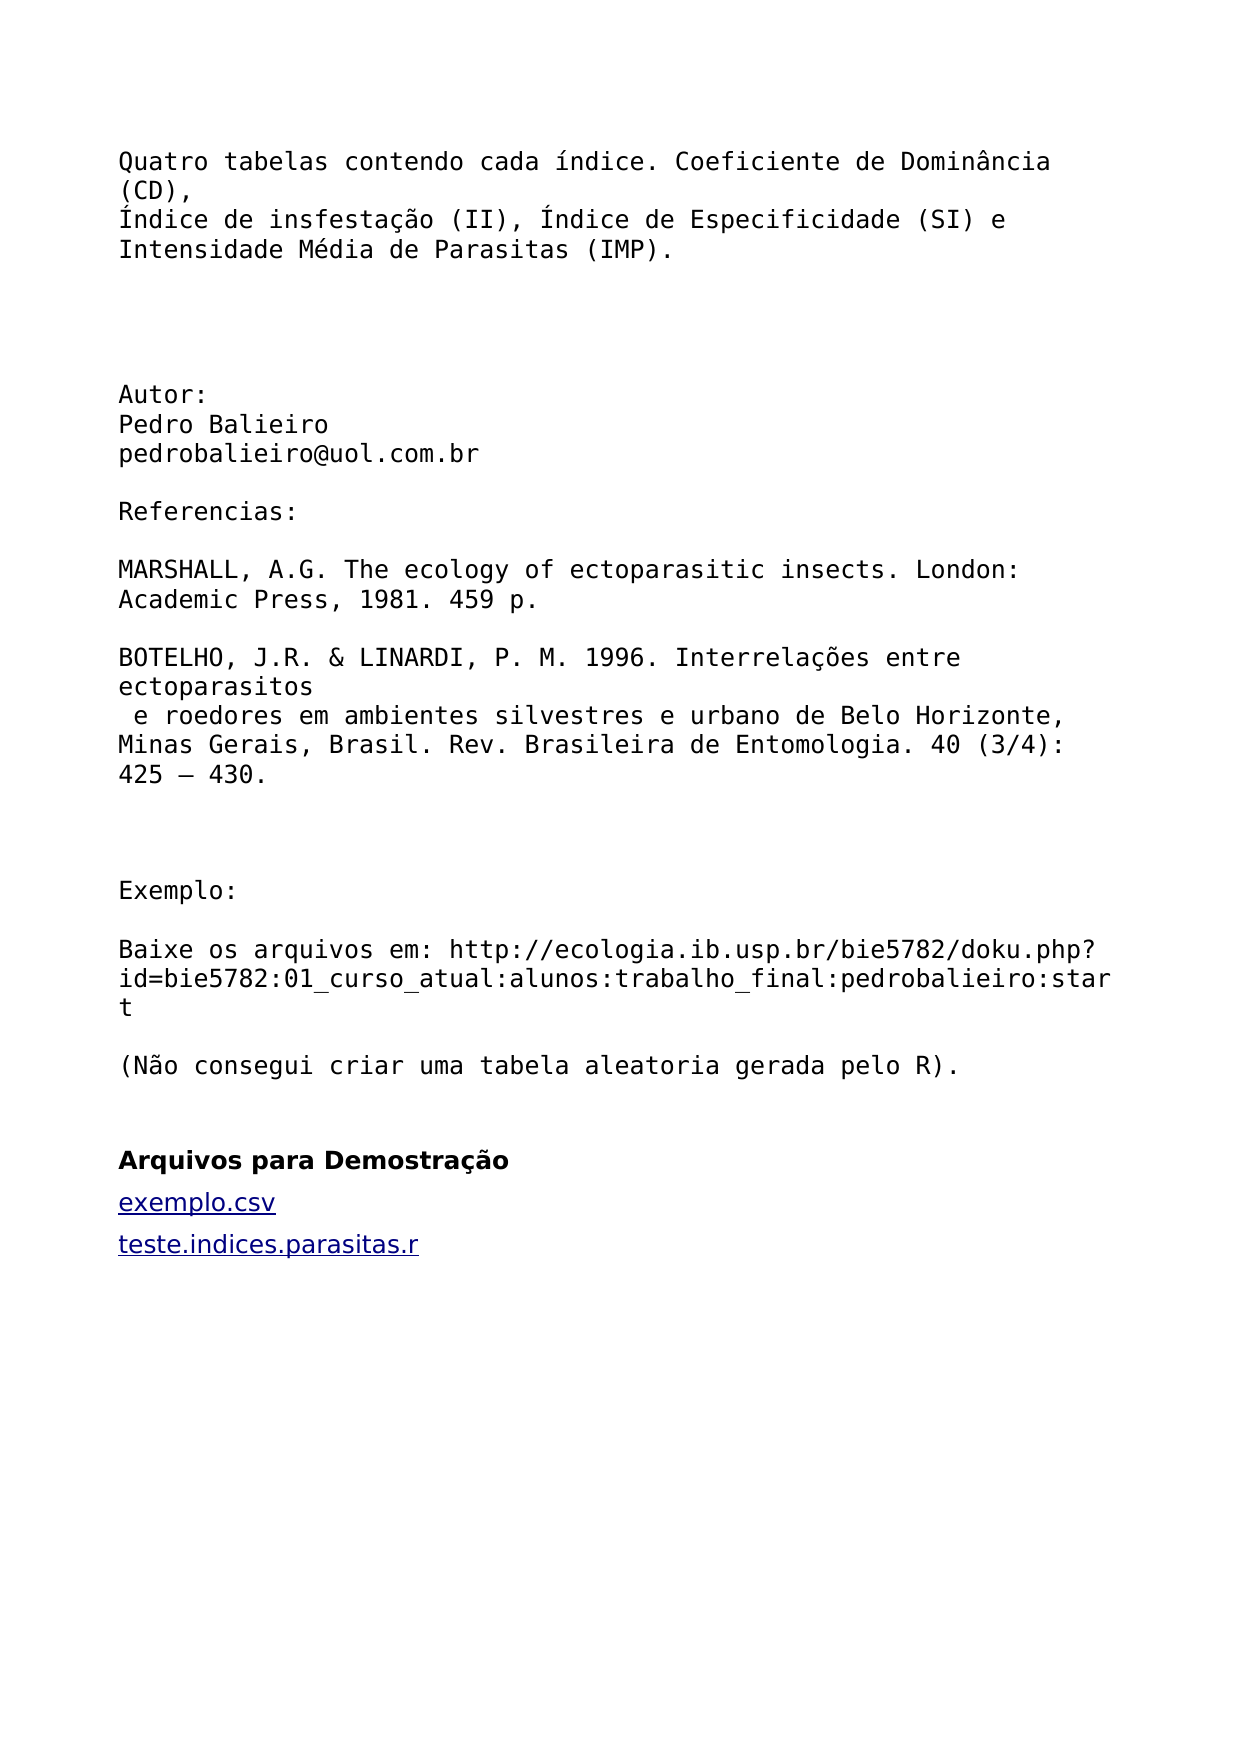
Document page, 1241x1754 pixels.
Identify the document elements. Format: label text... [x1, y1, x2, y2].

text Quatro tabelas contendo cada índice. Coeficiente de Dominância (CD), Índice de insfestação (II), Índice de Especificidade (SI) e Intensidade Média de Parasitas (IMP). Autor: Pedro Balieiro pedrobalieiro@uol.com.br Referencias: MARSHALL, A.G. The ecology of ectoparasitic insects. London: Academic Press, 1981. 459 p. BOTELHO, J.R. & LINARDI, P. M. 1996. Interrelações entre ectoparasitos e roedores em ambientes silvestres e urbano de Belo Horizonte, Minas Gerais, Brasil. Rev. Brasileira de Entomologia. 40 (3/4): 425 – 430. Exemplo: Baixe os arquivos em: http://ecologia.ib.usp.br/bie5782/doku.php?id=bie5782:01_curso_atual:alunos:trabalho_final:pedrobalieiro:start (Não consegui criar uma tabela aleatoria gerada pelo R). [118, 118, 1122, 1110]
text exemplo.csv [118, 1188, 1122, 1217]
subtitle Arquivos para Demostração [118, 1147, 1122, 1176]
text teste.indices.parasitas.r [118, 1230, 1122, 1259]
